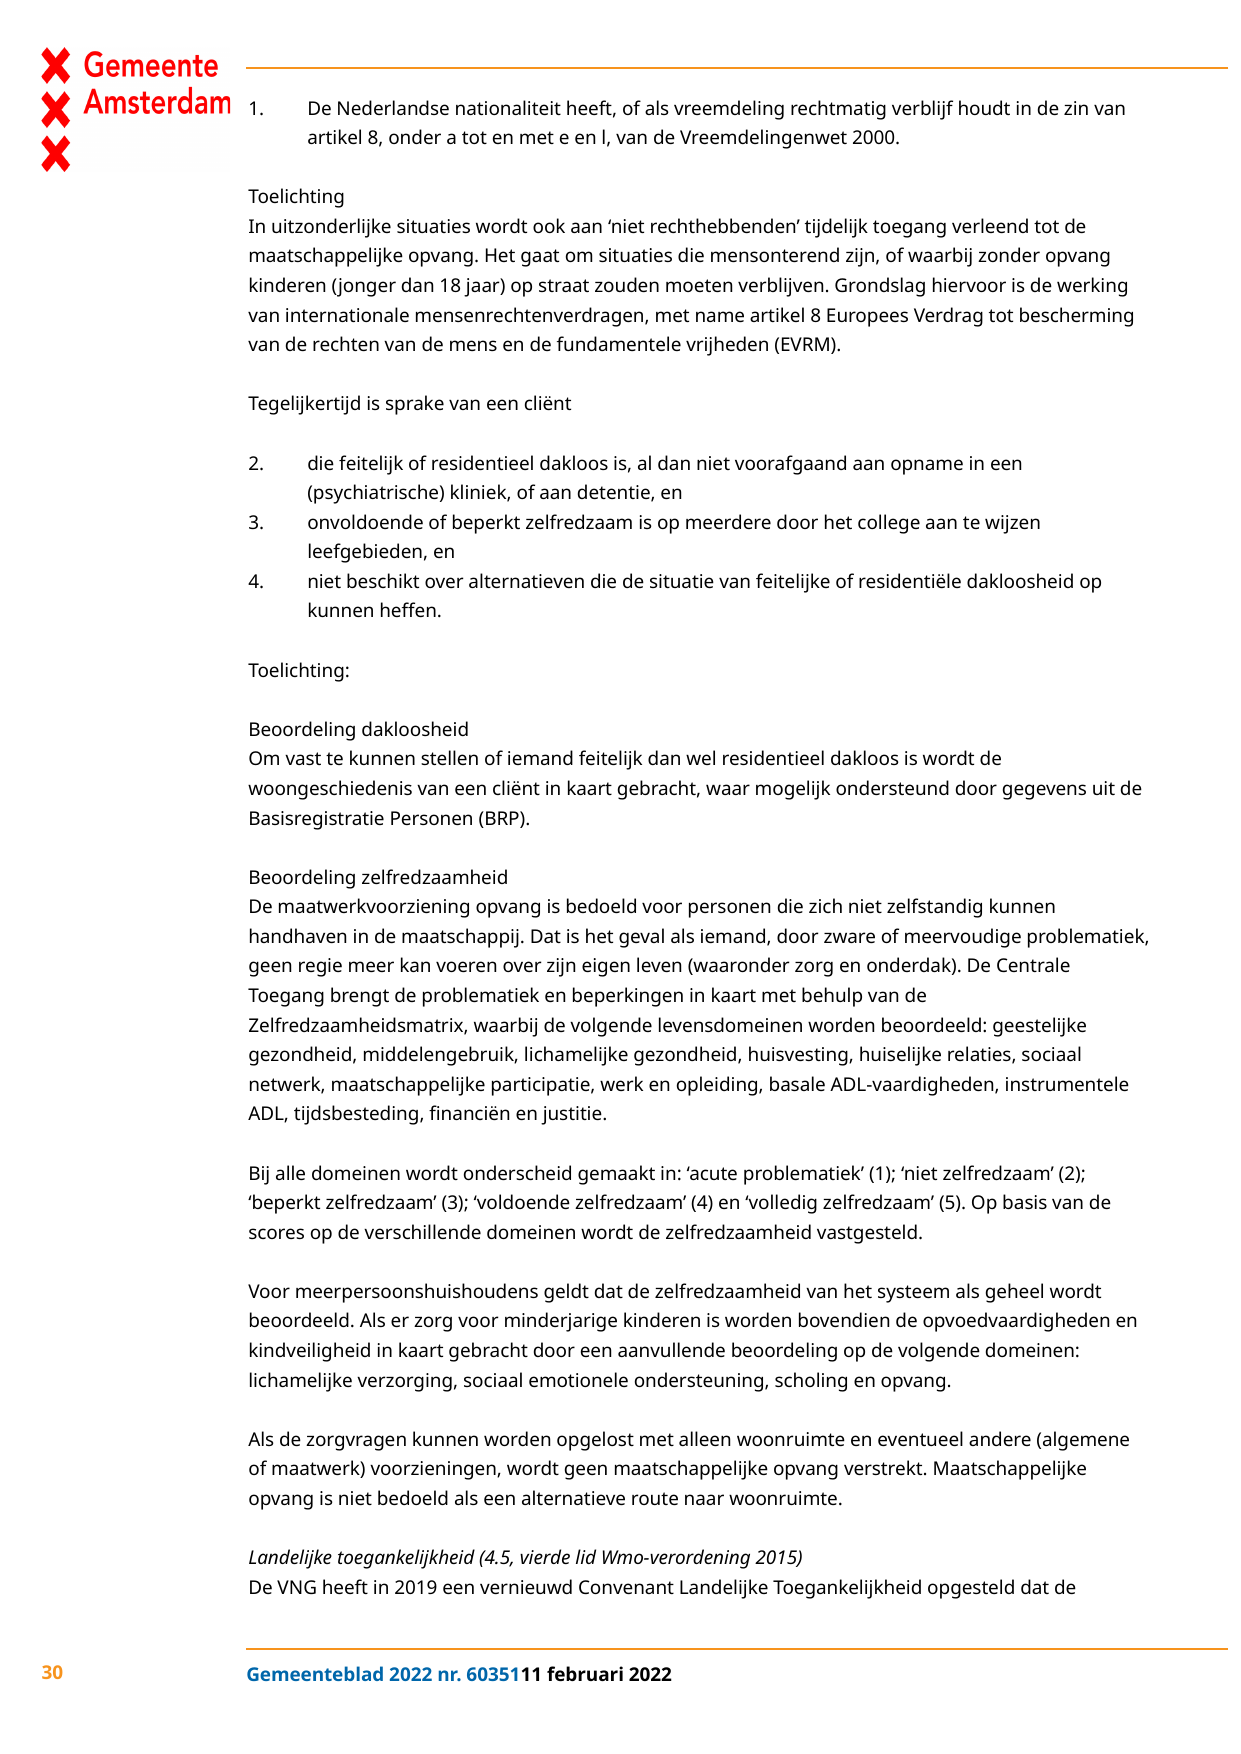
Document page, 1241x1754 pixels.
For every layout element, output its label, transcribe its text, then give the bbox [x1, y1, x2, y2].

list onvoldoende of beperkt zelfredzaam is op meerdere door het college aan te wijzen leefgebieden, en [248, 509, 1152, 564]
text Toelichting [248, 183, 1152, 209]
list De Nederlandse nationaliteit heeft, of als vreemdeling rechtmatig verblijf houdt in de zin van artikel 8, onder a tot en met e en l, van de Vreemdelingenwet 2000. [248, 95, 1152, 150]
text Landelijke toegankelijkheid (4.5, vierde lid Wmo-verordening 2015) [248, 1544, 1152, 1570]
text Toelichting: [248, 657, 1152, 683]
text Om vast te kunnen stellen of iemand feitelijk dan wel residentieel dakloos is wordt de woongeschiedenis van een cliënt in kaart gebracht, waar mogelijk ondersteund door gegevens uit de Basisregistratie Personen (BRP). [248, 746, 1152, 831]
text In uitzonderlijke situaties wordt ook aan ‘niet rechthebbenden’ tijdelijk toegang verleend tot de maatschappelijke opvang. Het gaat om situaties die mensonterend zijn, of waarbij zonder opvang kinderen (jonger dan 18 jaar) op straat zouden moeten verblijven. Grondslag hiervoor is de werking van internationale mensenrechtenverdragen, met name artikel 8 Europees Verdrag tot bescherming van de rechten van de mens en de fundamentele vrijheden (EVRM). [248, 213, 1152, 357]
text De maatwerkvoorziening opvang is bedoeld voor personen die zich niet zelfstandig kunnen handhaven in de maatschappij. Dat is het geval als iemand, door zware of meervoudige problematiek, geen regie meer kan voeren over zijn eigen leven (waaronder zorg en onderdak). De Centrale Toegang brengt de problematiek en beperkingen in kaart met behulp van de Zelfredzaamheidsmatrix, waarbij de volgende levensdomeinen worden beoordeeld: geestelijke gezondheid, middelengebruik, lichamelijke gezondheid, huisvesting, huiselijke relaties, sociaal netwerk, maatschappelijke participatie, werk en opleiding, basale ADL-vaardigheden, instrumentele ADL, tijdsbesteding, financiën en justitie. [248, 893, 1152, 1126]
text Als de zorgvragen kunnen worden opgelost met alleen woonruimte en eventueel andere (algemene of maatwerk) voorzieningen, wordt geen maatschappelijke opvang verstrekt. Maatschappelijke opvang is niet bedoeld als een alternatieve route naar woonruimte. [248, 1426, 1152, 1511]
list niet beschikt over alternatieven die de situatie van feitelijke of residentiële dakloosheid op kunnen heffen. [248, 568, 1152, 623]
text Tegelijkertijd is sprake van een cliënt [248, 391, 1152, 416]
text Beoordeling zelfredzaamheid [248, 864, 1152, 890]
list die feitelijk of residentieel dakloos is, al dan niet voorafgaand aan opname in een (psychiatrische) kliniek, of aan detentie, en [248, 450, 1152, 505]
text De VNG heeft in 2019 een vernieuwd Convenant Landelijke Toegankelijkheid opgesteld dat de [248, 1574, 1152, 1600]
text Bij alle domeinen wordt onderscheid gemaakt in: ‘acute problematiek’ (1); ‘niet zelfredzaam’ (2); ‘beperkt zelfredzaam’ (3); ‘voldoende zelfredzaam’ (4) en ‘volledig zelfredzaam’ (5). Op basis van de scores op de verschillende domeinen wordt de zelfredzaamheid vastgesteld. [248, 1160, 1152, 1245]
text Beoordeling dakloosheid [248, 716, 1152, 742]
text Voor meerpersoonshuishoudens geldt dat de zelfredzaamheid van het systeem als geheel wordt beoordeeld. Als er zorg voor minderjarige kinderen is worden bovendien de opvoedvaardigheden en kindveiligheid in kaart gebracht door een aanvullende beoordeling op de volgende domeinen: lichamelijke verzorging, sociaal emotionele ondersteuning, scholing en opvang. [248, 1278, 1152, 1393]
picture [41, 47, 231, 172]
